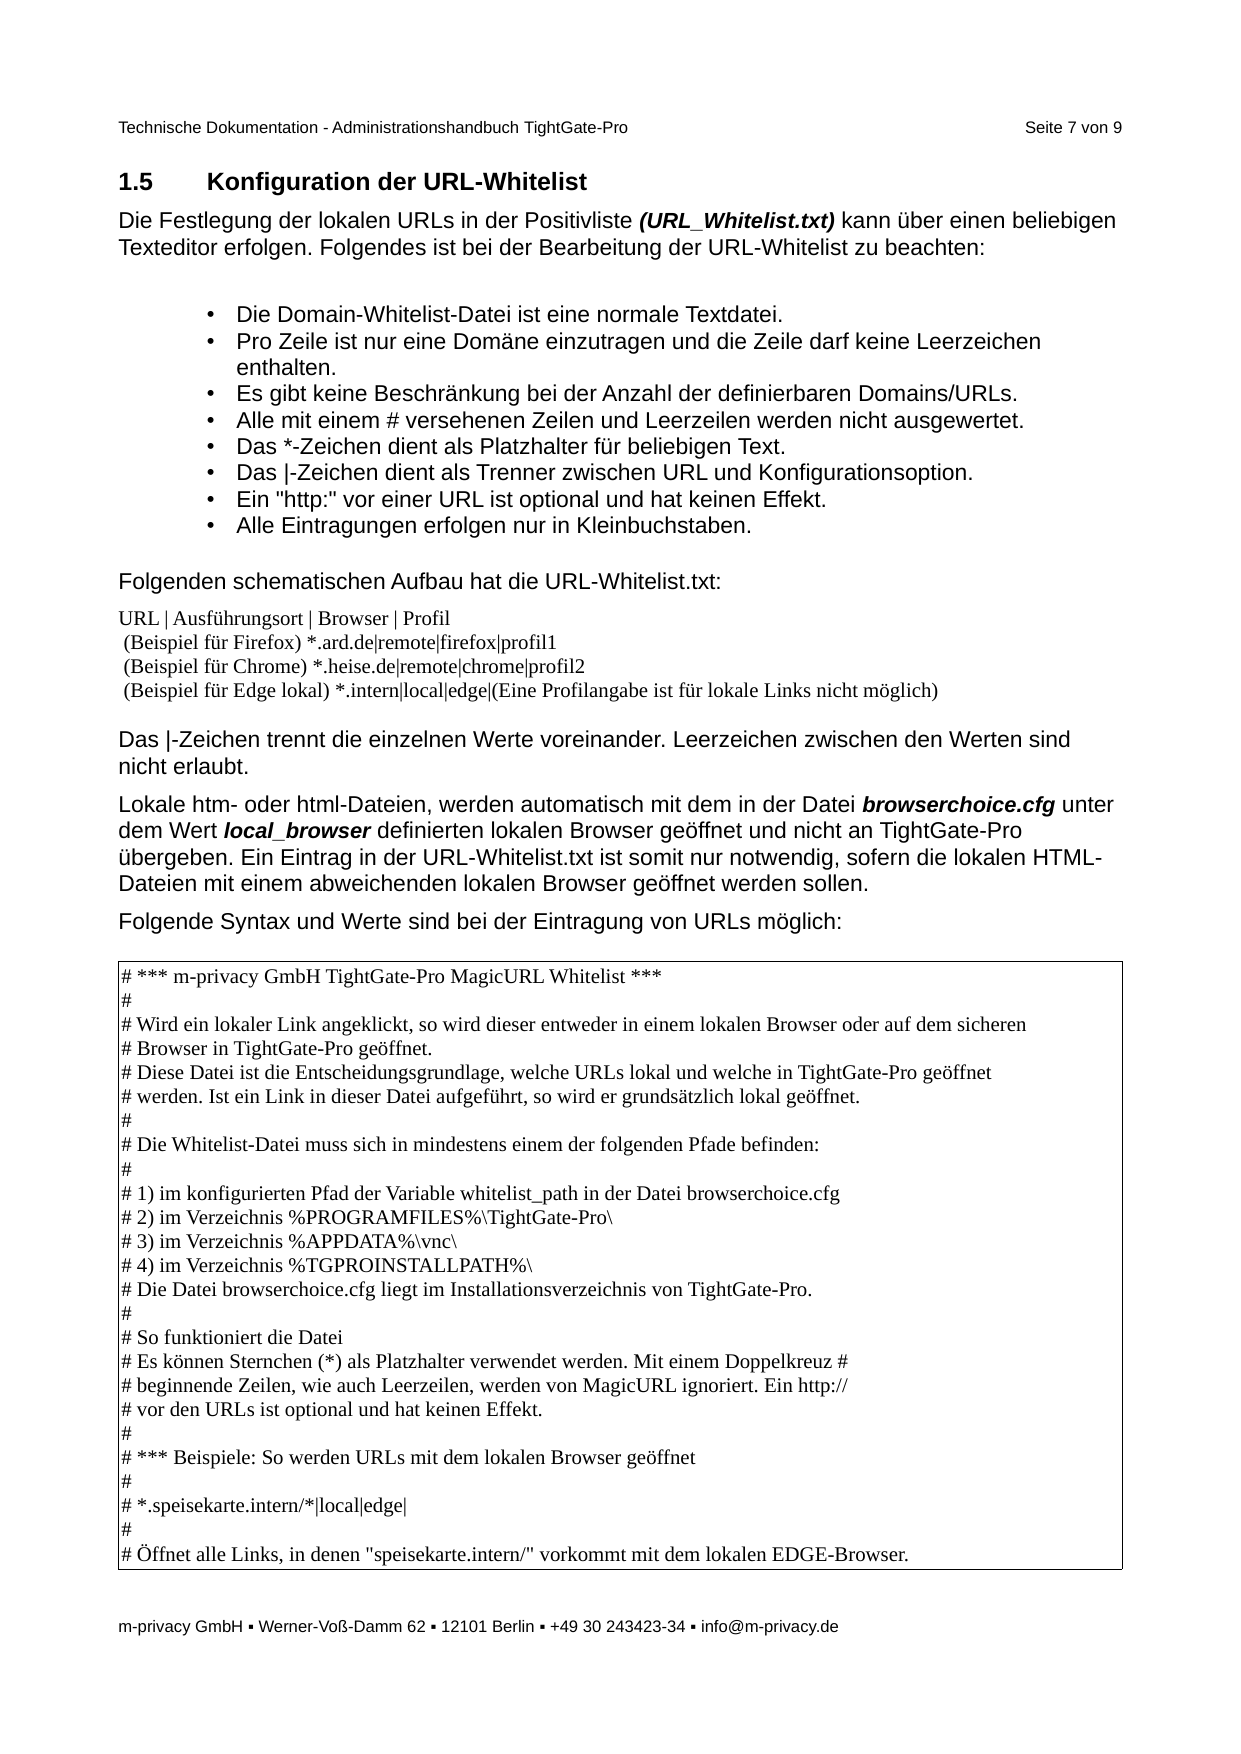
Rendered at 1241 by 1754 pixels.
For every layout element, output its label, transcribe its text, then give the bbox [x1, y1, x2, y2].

text Folgende Syntax und Werte sind bei der Eintragung von URLs möglich: [118, 908, 1122, 934]
list Alle mit einem # versehenen Zeilen und Leerzeilen werden nicht ausgewertet. [207, 407, 1122, 433]
list Die Domain-Whitelist-Datei ist eine normale Textdatei. [207, 301, 1122, 328]
list Ein "http:" vor einer URL ist optional und hat keinen Effekt. [207, 486, 1122, 512]
text URL | Ausführungsort | Browser | Profil (Beispiel für Firefox) *.ard.de|remote|firefox|profil1 (Beispiel für Chrome) *.heise.de|remote|chrome|profil2 (Beispiel für Edge lokal) *.intern|local|edge|(Eine Profilangabe ist für lokale Links nicht möglich) [118, 606, 1122, 726]
list Das |-Zeichen dient als Trenner zwischen URL und Konfigurationsoption. [207, 459, 1122, 486]
list Das *-Zeichen dient als Platzhalter für beliebigen Text. [207, 433, 1122, 459]
text Lokale htm- oder html-Dateien, werden automatisch mit dem in der Datei browserchoice.cfg unter dem Wert local_browser definierten lokalen Browser geöffnet und nicht an TightGate-Pro übergeben. Ein Eintrag in der URL-Whitelist.txt ist somit nur notwendig, sofern die lokalen HTML-Dateien mit einem abweichenden lokalen Browser geöffnet werden sollen. [118, 791, 1122, 896]
list Pro Zeile ist nur eine Domäne einzutragen und die Zeile darf keine Leerzeichen enthalten. [207, 328, 1122, 380]
subtitle Konfiguration der URL-Whitelist [118, 167, 1122, 196]
list Alle Eintragungen erfolgen nur in Kleinbuchstaben. [207, 512, 1122, 538]
table_header # *** m-privacy GmbH TightGate-Pro MagicURL Whitelist *** # # Wird ein lokaler Link angeklickt, so wird dieser entweder in einem lokalen Browser oder auf dem sicheren # Browser in TightGate-Pro geöffnet. # Diese Datei ist die Entscheidungsgrundlage, welche URLs lokal und welche in TightGate-Pro geöffnet # werden. Ist ein Link in dieser Datei aufgeführt, so wird er grundsätzlich lokal geöffnet. # # Die Whitelist-Datei muss sich in mindestens einem der folgenden Pfade befinden: # # 1) im konfigurierten Pfad der Variable whitelist_path in der Datei browserchoice.cfg # 2) im Verzeichnis %PROGRAMFILES%\TightGate-Pro\ # 3) im Verzeichnis %APPDATA%\vnc\ # 4) im Verzeichnis %TGPROINSTALLPATH%\ # Die Datei browserchoice.cfg liegt im Installationsverzeichnis von TightGate-Pro. # # So funktioniert die Datei # Es können Sternchen (*) als Platzhalter verwendet werden. Mit einem Doppelkreuz # # beginnende Zeilen, wie auch Leerzeilen, werden von MagicURL ignoriert. Ein http:// # vor den URLs ist optional und hat keinen Effekt. # # *** Beispiele: So werden URLs mit dem lokalen Browser geöffnet # # *.speisekarte.intern/*|local|edge| # # Öffnet alle Links, in denen "speisekarte.intern/" vorkommt mit dem lokalen EDGE-Browser. [119, 962, 1122, 1568]
list Es gibt keine Beschränkung bei der Anzahl der definierbaren Domains/URLs. [207, 380, 1122, 407]
text Die Festlegung der lokalen URLs in der Positivliste (URL_Whitelist.txt) kann über einen beliebigen Texteditor erfolgen. Folgendes ist bei der Bearbeitung der URL-Whitelist zu beachten: [118, 207, 1122, 260]
text Das |-Zeichen trennt die einzelnen Werte voreinander. Leerzeichen zwischen den Werten sind nicht erlaubt. [118, 726, 1122, 779]
text Folgenden schematischen Aufbau hat die URL-Whitelist.txt: [118, 568, 1122, 594]
